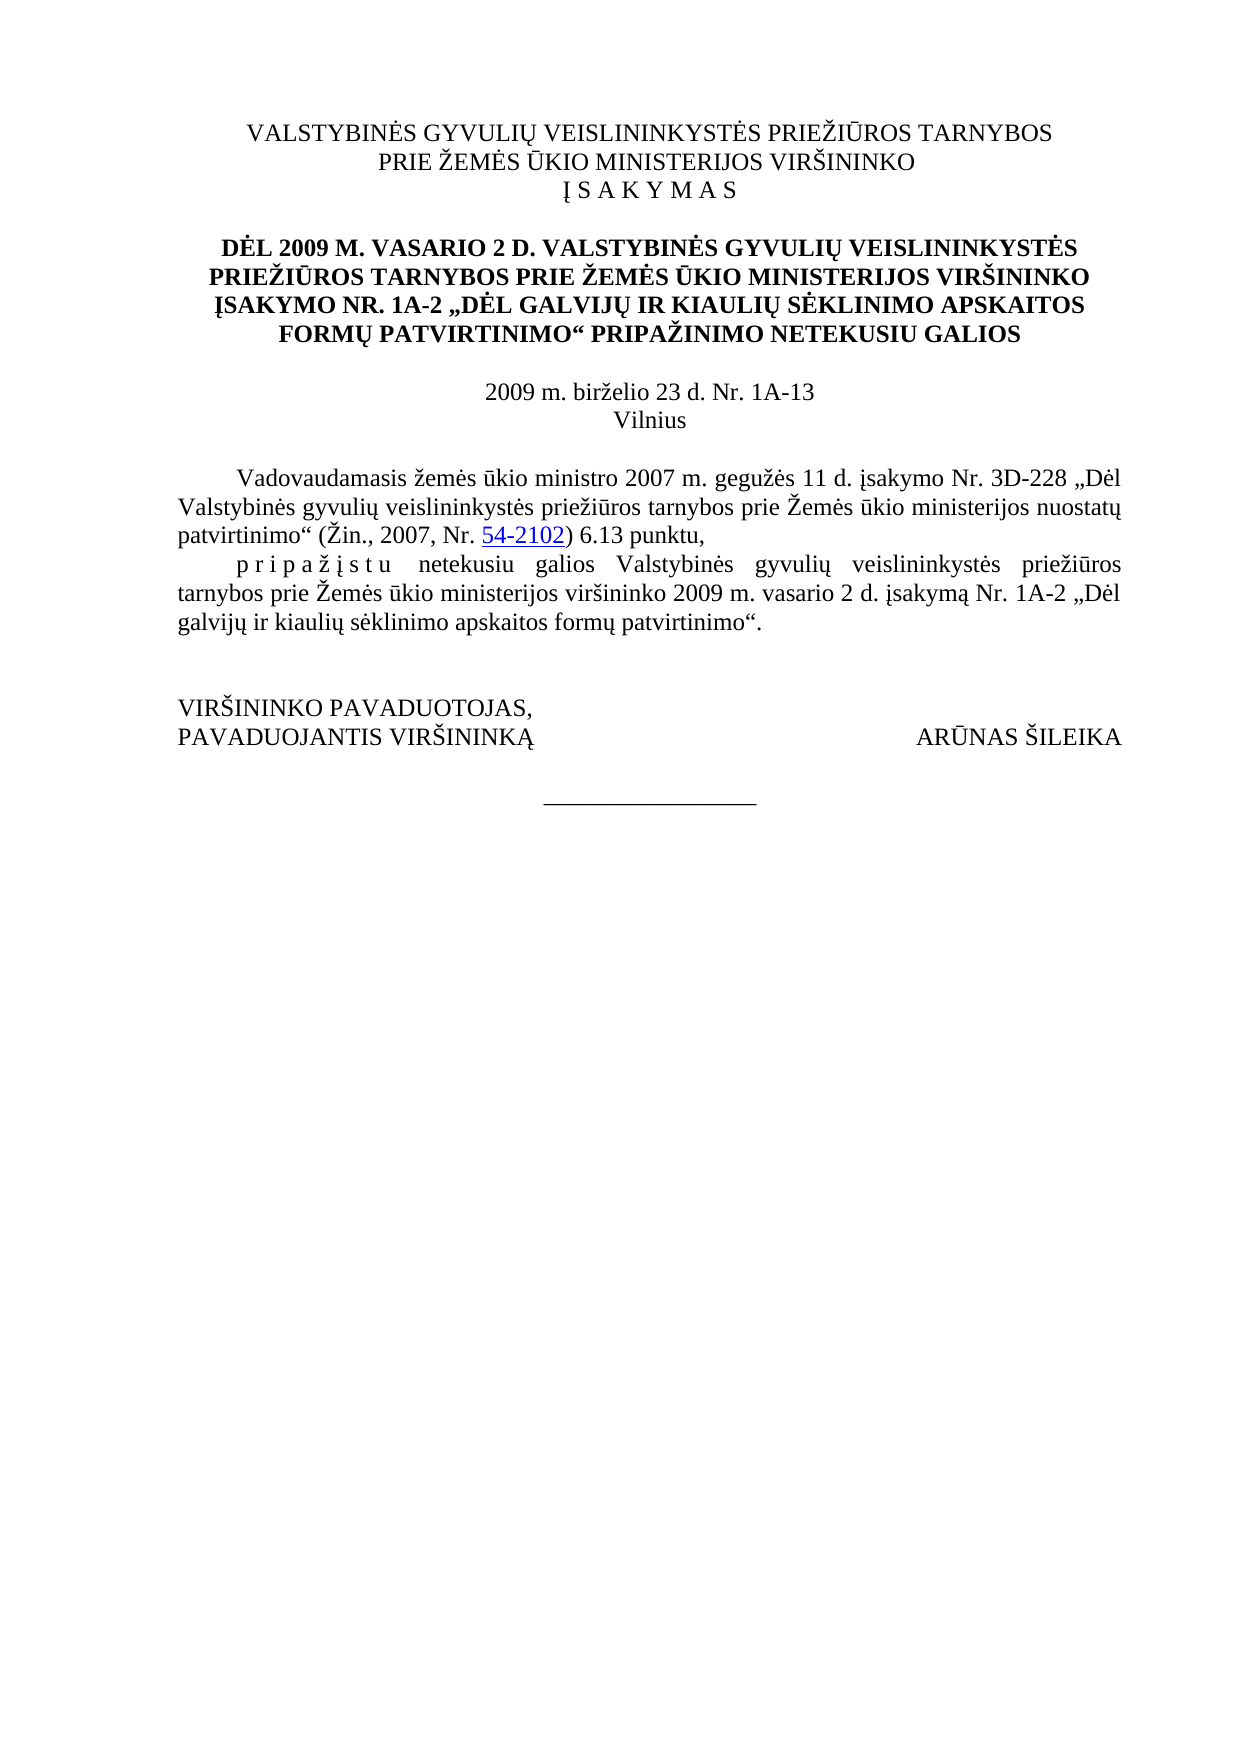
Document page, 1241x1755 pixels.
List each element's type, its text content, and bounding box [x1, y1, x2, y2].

text 2009 m. birželio 23 d. Nr. 1A-13 [177, 377, 1122, 406]
text Vilnius [177, 406, 1122, 434]
text PAVADUOJANTIS VIRŠININKĄ ARŪNAS ŠILEIKA [177, 722, 1122, 751]
text VALSTYBINĖS GYVULIŲ VEISLININKYSTĖS PRIEŽIŪROS TARNYBOS [177, 118, 1122, 147]
text DĖL 2009 M. VASARIO 2 D. VALSTYBINĖS GYVULIŲ VEISLININKYSTĖS PRIEŽIŪROS TARNYBOS PRIE ŽEMĖS ŪKIO MINISTERIJOS VIRŠININKO ĮSAKYMO NR. 1A-2 „DĖL GALVIJŲ IR KIAULIŲ SĖKLINIMO APSKAITOS FORMŲ PATVIRTINIMO“ PRIPAŽINIMO NETEKUSIU GALIOS [177, 233, 1122, 348]
text PRIE ŽEMĖS ŪKIO MINISTERIJOS VIRŠININKO [177, 147, 1122, 176]
text Vadovaudamasis žemės ūkio ministro 2007 m. gegužės 11 d. įsakymo Nr. 3D-228 „Dėl Valstybinės gyvulių veislininkystės priežiūros tarnybos prie Žemės ūkio ministerijos nuostatų patvirtinimo“ (Žin., 2007, Nr. 54-2102) 6.13 punktu, [177, 463, 1122, 549]
text _________________ [177, 779, 1122, 808]
text VIRŠININKO PAVADUOTOJAS, [177, 693, 1122, 722]
text ĮSAKYMAS [177, 176, 1122, 204]
text pripažįstu netekusiu galios Valstybinės gyvulių veislininkystės priežiūros tarnybos prie Žemės ūkio ministerijos viršininko 2009 m. vasario 2 d. įsakymą Nr. 1A-2 „Dėl galvijų ir kiaulių sėklinimo apskaitos formų patvirtinimo“. [177, 549, 1122, 636]
